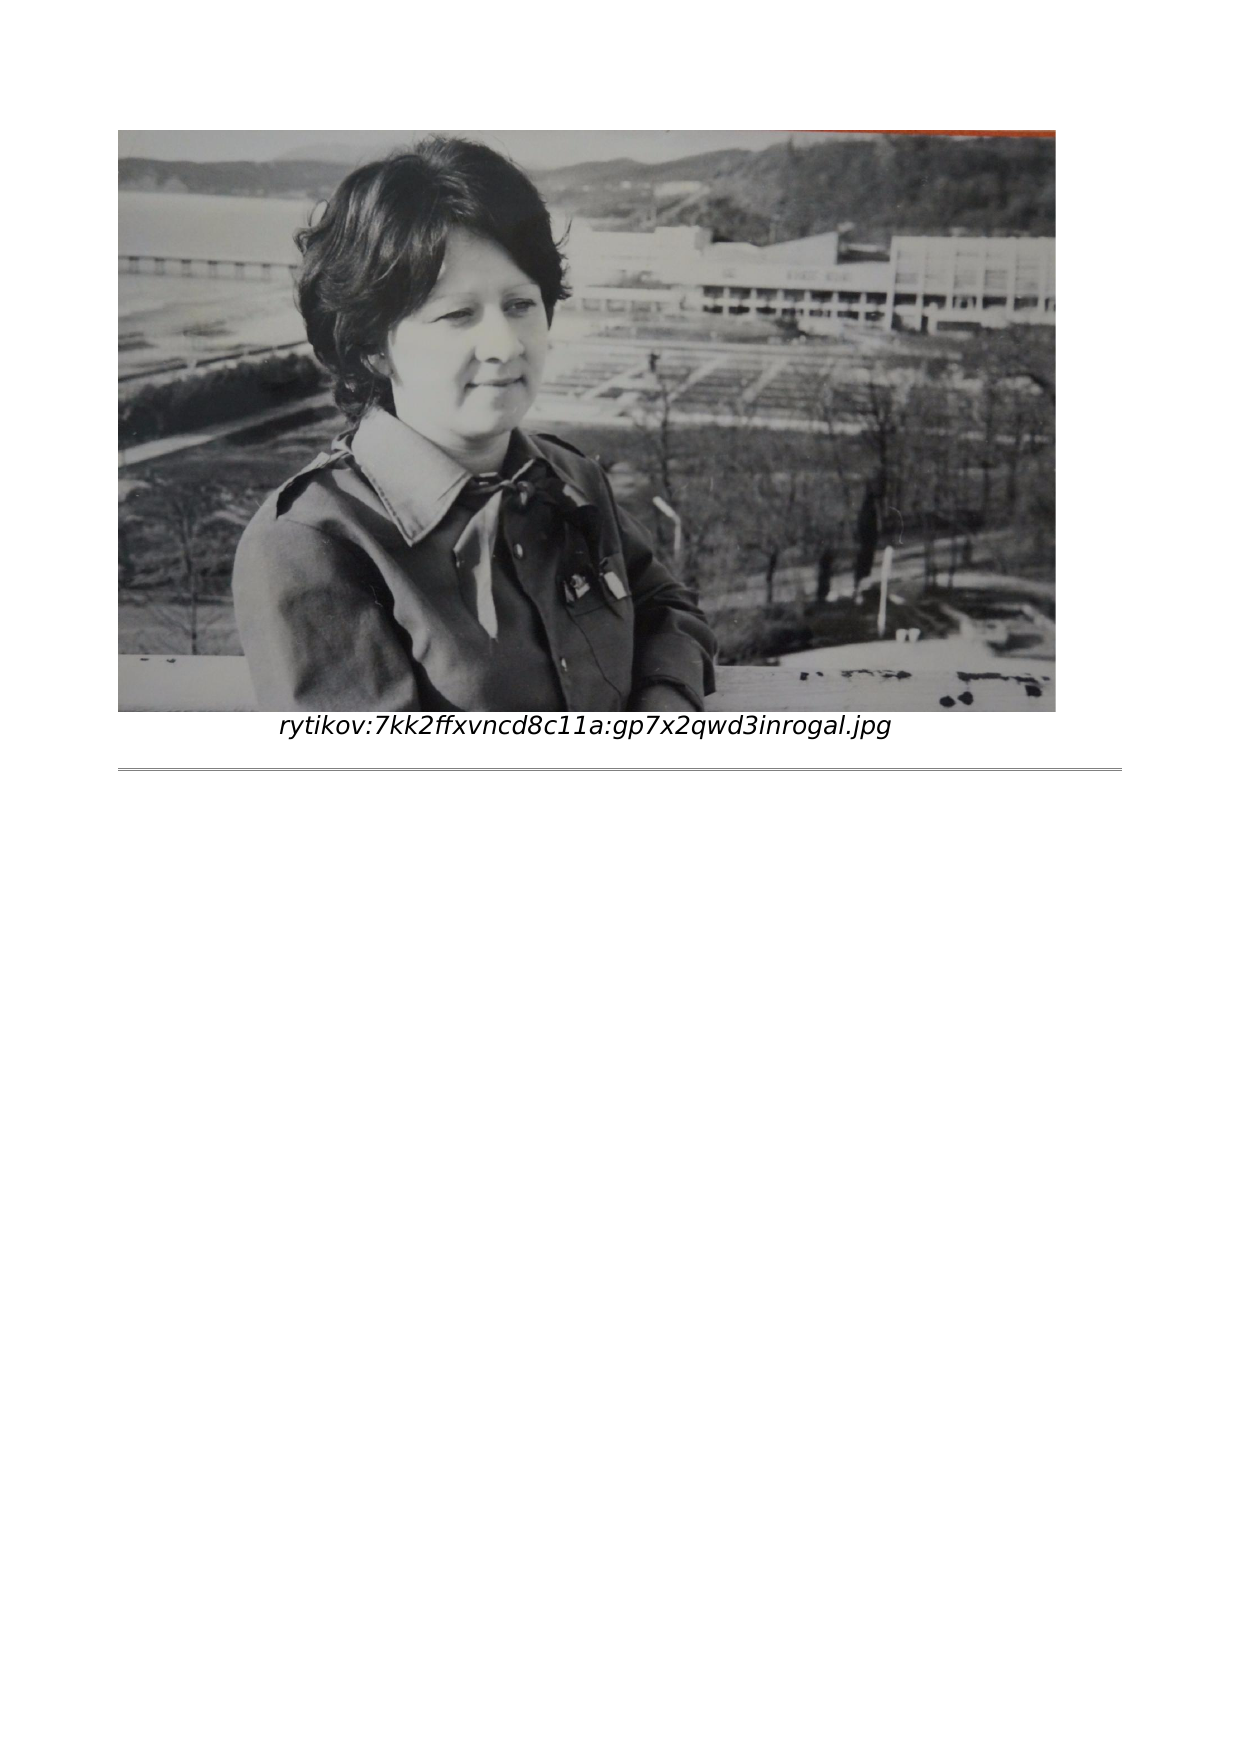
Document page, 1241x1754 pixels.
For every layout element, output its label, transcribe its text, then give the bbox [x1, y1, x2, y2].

text rytikov:7kk2ffxvncd8c11a:gp7x2qwd3inrogal.jpg [118, 712, 1056, 741]
picture [118, 130, 1056, 712]
